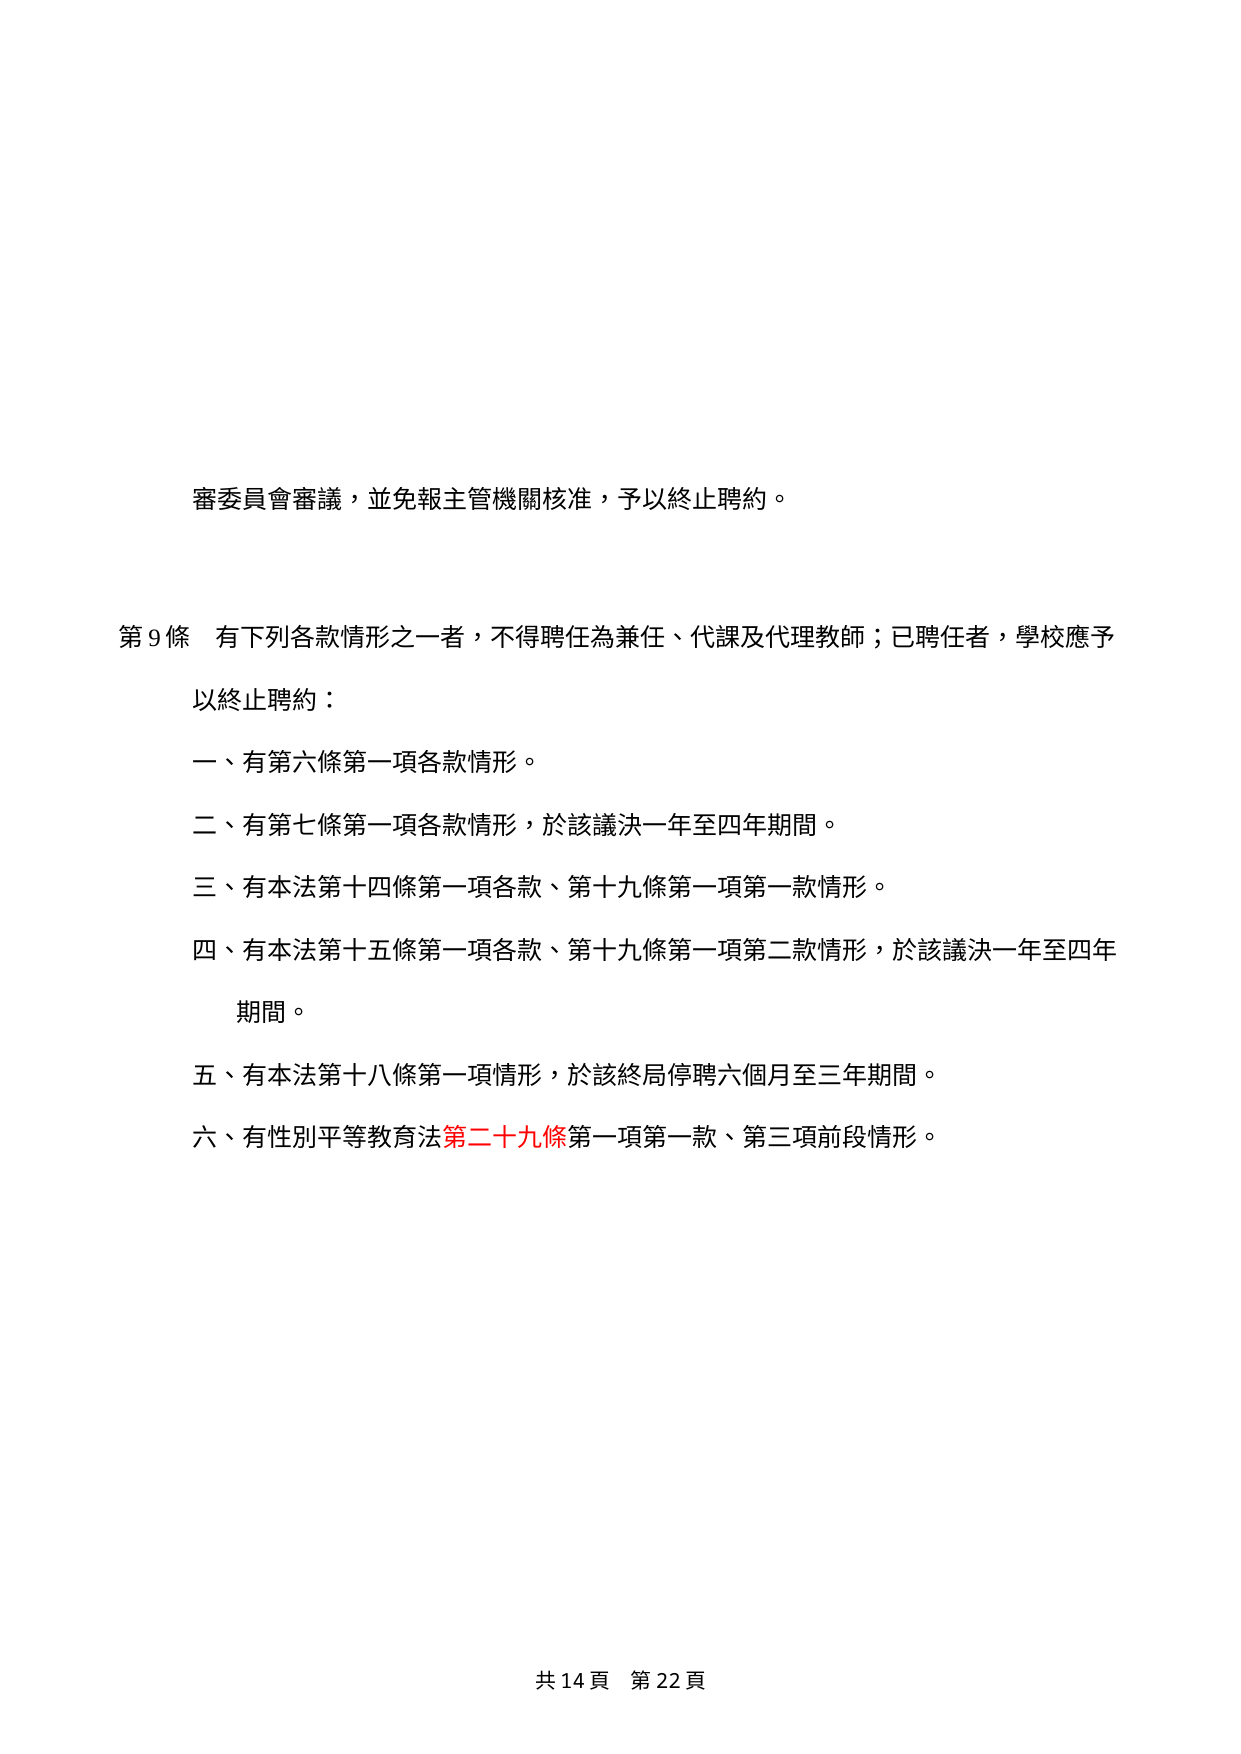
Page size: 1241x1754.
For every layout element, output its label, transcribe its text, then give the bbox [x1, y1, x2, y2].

text 四、有本法第十五條第一項各款、第十九條第一項第二款情形，於該議決一年至四年期間。 [192, 907, 1122, 1032]
text 六、有性別平等教育法第二十九條第一項第一款、第三項前段情形。 [192, 1094, 1122, 1157]
text 二、有第七條第一項各款情形，於該議決一年至四年期間。 [192, 782, 1122, 844]
text 第9條 有下列各款情形之一者，不得聘任為兼任、代課及代理教師；已聘任者，學校應予以終止聘約： [118, 594, 1122, 719]
text 三、有本法第十四條第一項各款、第十九條第一項第一款情形。 [192, 844, 1122, 907]
text 審委員會審議，並免報主管機關核准，予以終止聘約。 [192, 456, 1122, 518]
text 一、有第六條第一項各款情形。 [192, 719, 1122, 782]
text 五、有本法第十八條第一項情形，於該終局停聘六個月至三年期間。 [192, 1032, 1122, 1094]
